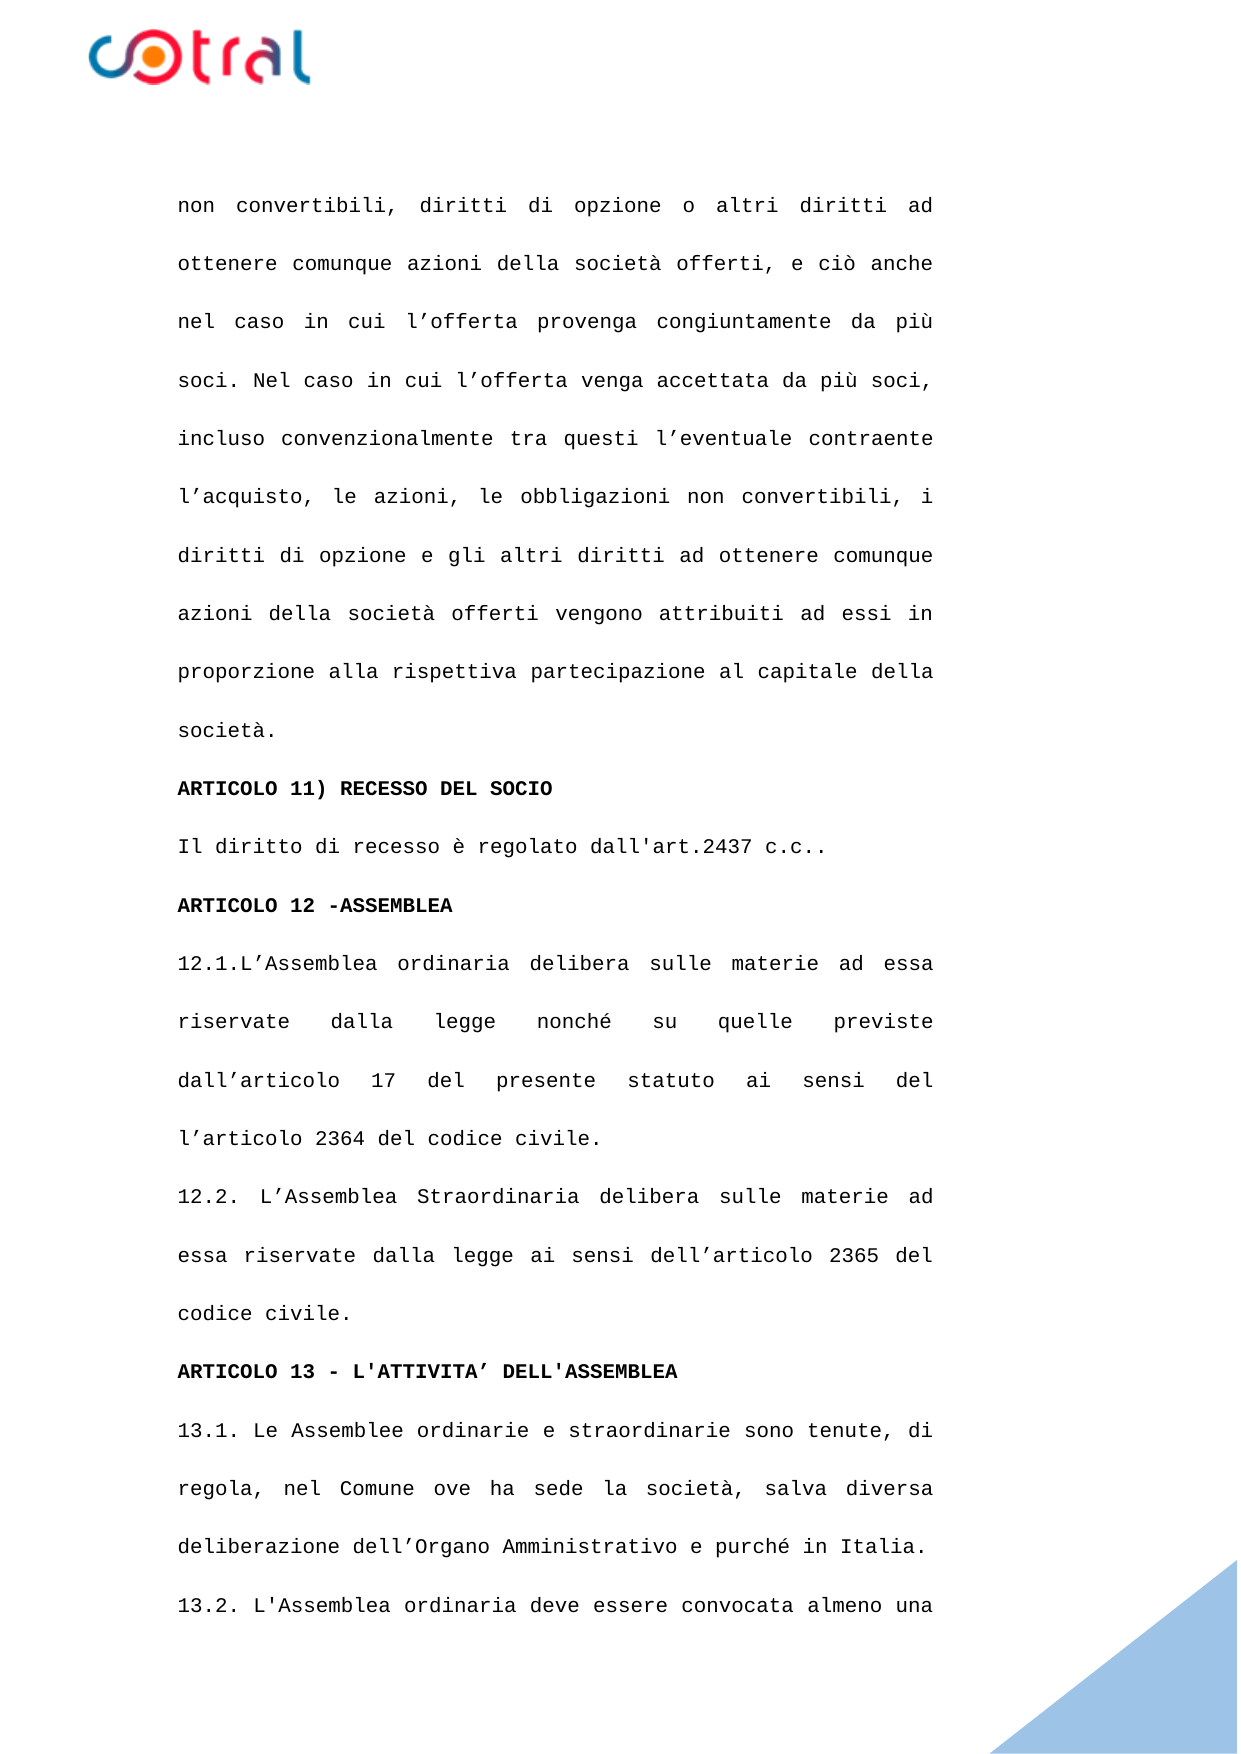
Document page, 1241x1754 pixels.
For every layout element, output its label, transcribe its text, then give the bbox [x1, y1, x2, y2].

text 13.1. Le Assemblee ordinarie e straordinarie sono tenute, di regola, nel Comune ove ha sede la società, salva diversa deliberazione dell’Organo Amministrativo e purché in Italia. [177, 1390, 933, 1565]
text 12.2. L’Assemblea Straordinaria delibera sulle materie ad essa riservate dalla legge ai sensi dell’articolo 2365 del codice civile. [177, 1157, 933, 1332]
text ARTICOLO 13 - L'ATTIVITA’ DELL'ASSEMBLEA [177, 1332, 933, 1390]
text non convertibili, diritti di opzione o altri diritti ad ottenere comunque azioni della società offerti, e ciò anche nel caso in cui l’offerta provenga congiuntamente da più soci. Nel caso in cui l’offerta venga accettata da più soci, incluso convenzionalmente tra questi l’eventuale contraente l’acquisto, le azioni, le obbligazioni non convertibili, i diritti di opzione e gli altri diritti ad ottenere comunque azioni della società offerti vengono attribuiti ad essi in proporzione alla rispettiva partecipazione al capitale della società. [177, 165, 933, 749]
text Il diritto di recesso è regolato dall'art.2437 c.c.. [177, 807, 933, 865]
text 12.1.L’Assemblea ordinaria delibera sulle materie ad essa riservate dalla legge nonché su quelle previste dall’articolo 17 del presente statuto ai sensi del l’articolo 2364 del codice civile. [177, 924, 933, 1157]
text ARTICOLO 11) RECESSO DEL SOCIO [177, 749, 933, 807]
text ARTICOLO 12 -ASSEMBLEA [177, 865, 933, 924]
text 13.2. L'Assemblea ordinaria deve essere convocata almeno una [177, 1565, 933, 1624]
